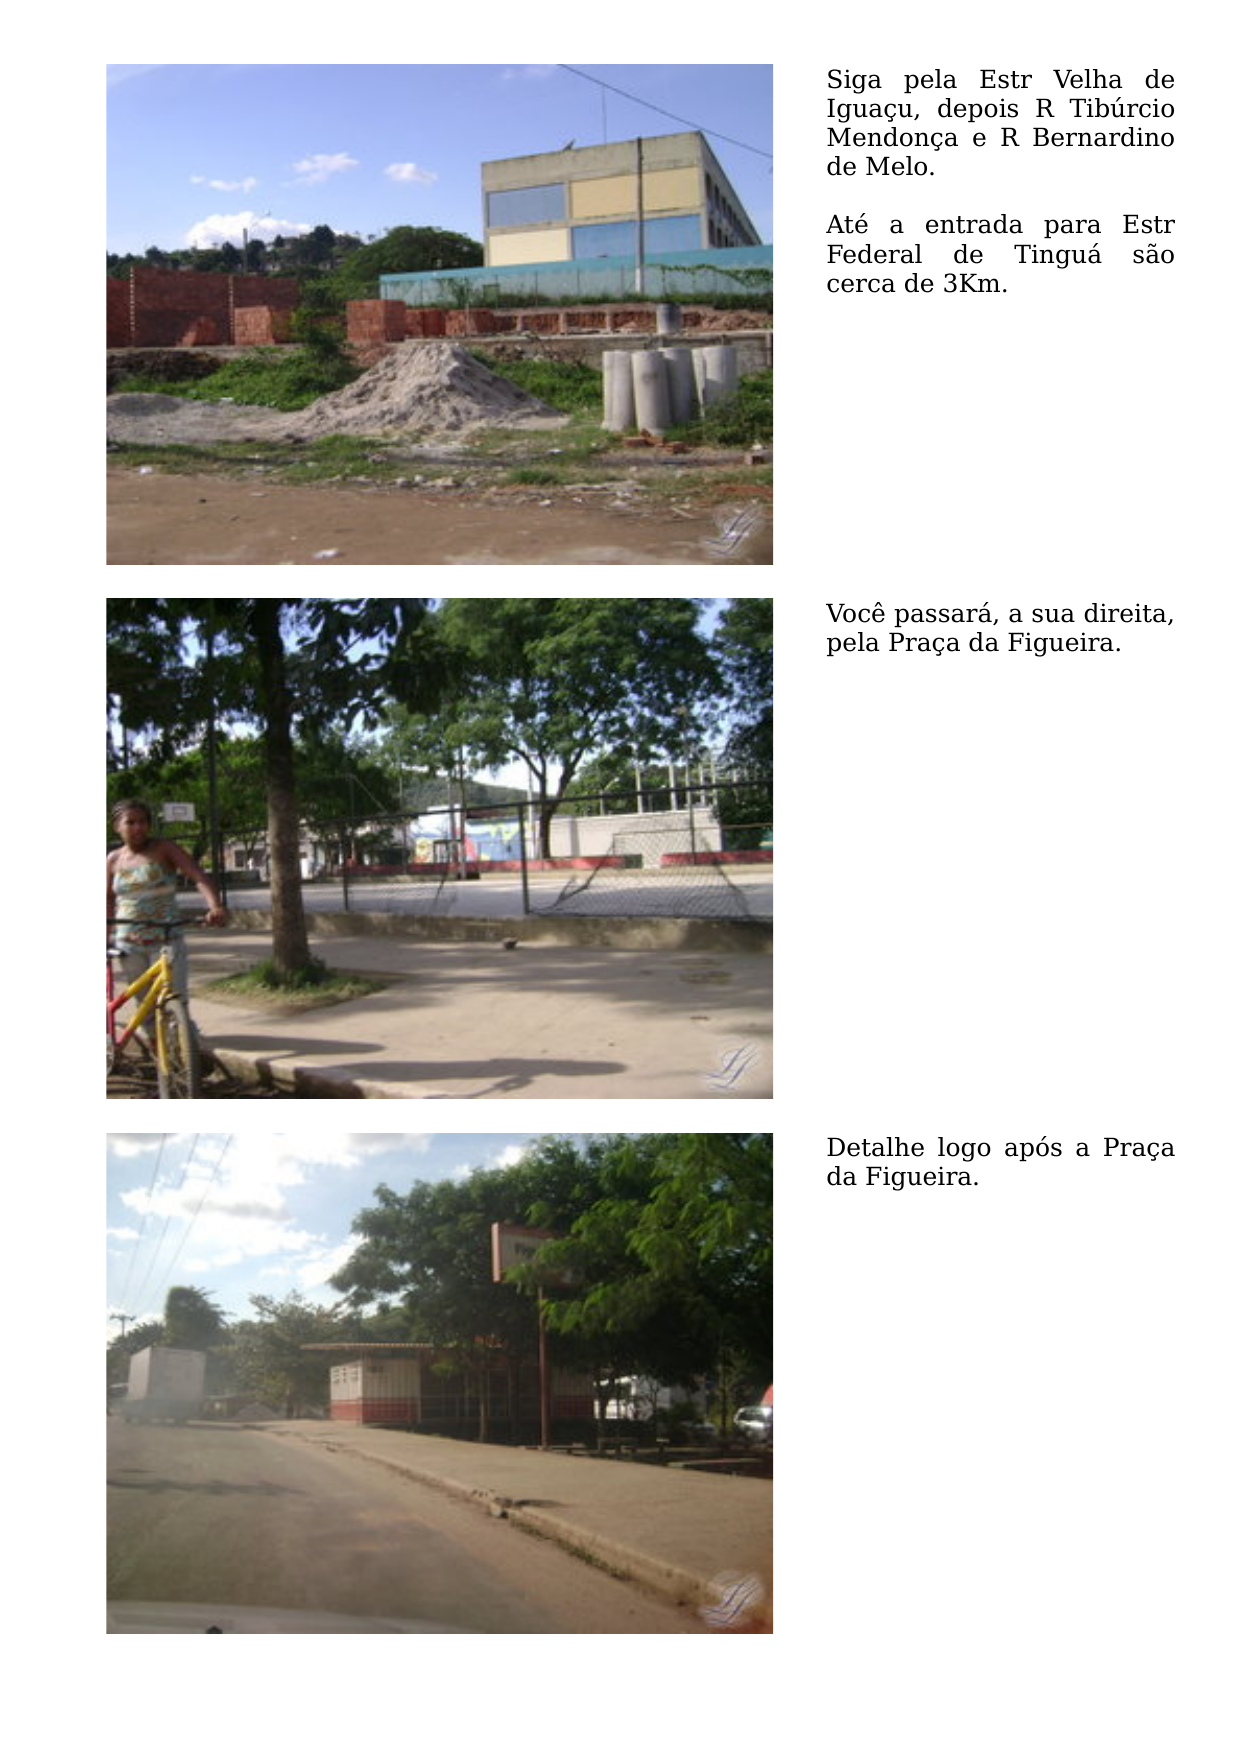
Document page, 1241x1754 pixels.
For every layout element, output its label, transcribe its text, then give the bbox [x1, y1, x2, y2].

picture [106, 598, 774, 1099]
picture [106, 64, 774, 565]
table_cell [59, 593, 821, 1127]
picture [106, 1133, 774, 1634]
table_cell Detalhe logo após a Praça da Figueira. [821, 1128, 1181, 1662]
table_cell Siga pela Estr Velha de Iguaçu, depois R Tibúrcio Mendonça e R Bernardino de Melo. Até a entrada para Estr Federal de Tinguá são cerca de 3Km. [821, 59, 1181, 593]
table_cell [59, 1128, 821, 1662]
table_cell [59, 59, 821, 593]
table_cell Você passará, a sua direita, pela Praça da Figueira. [821, 593, 1181, 1127]
